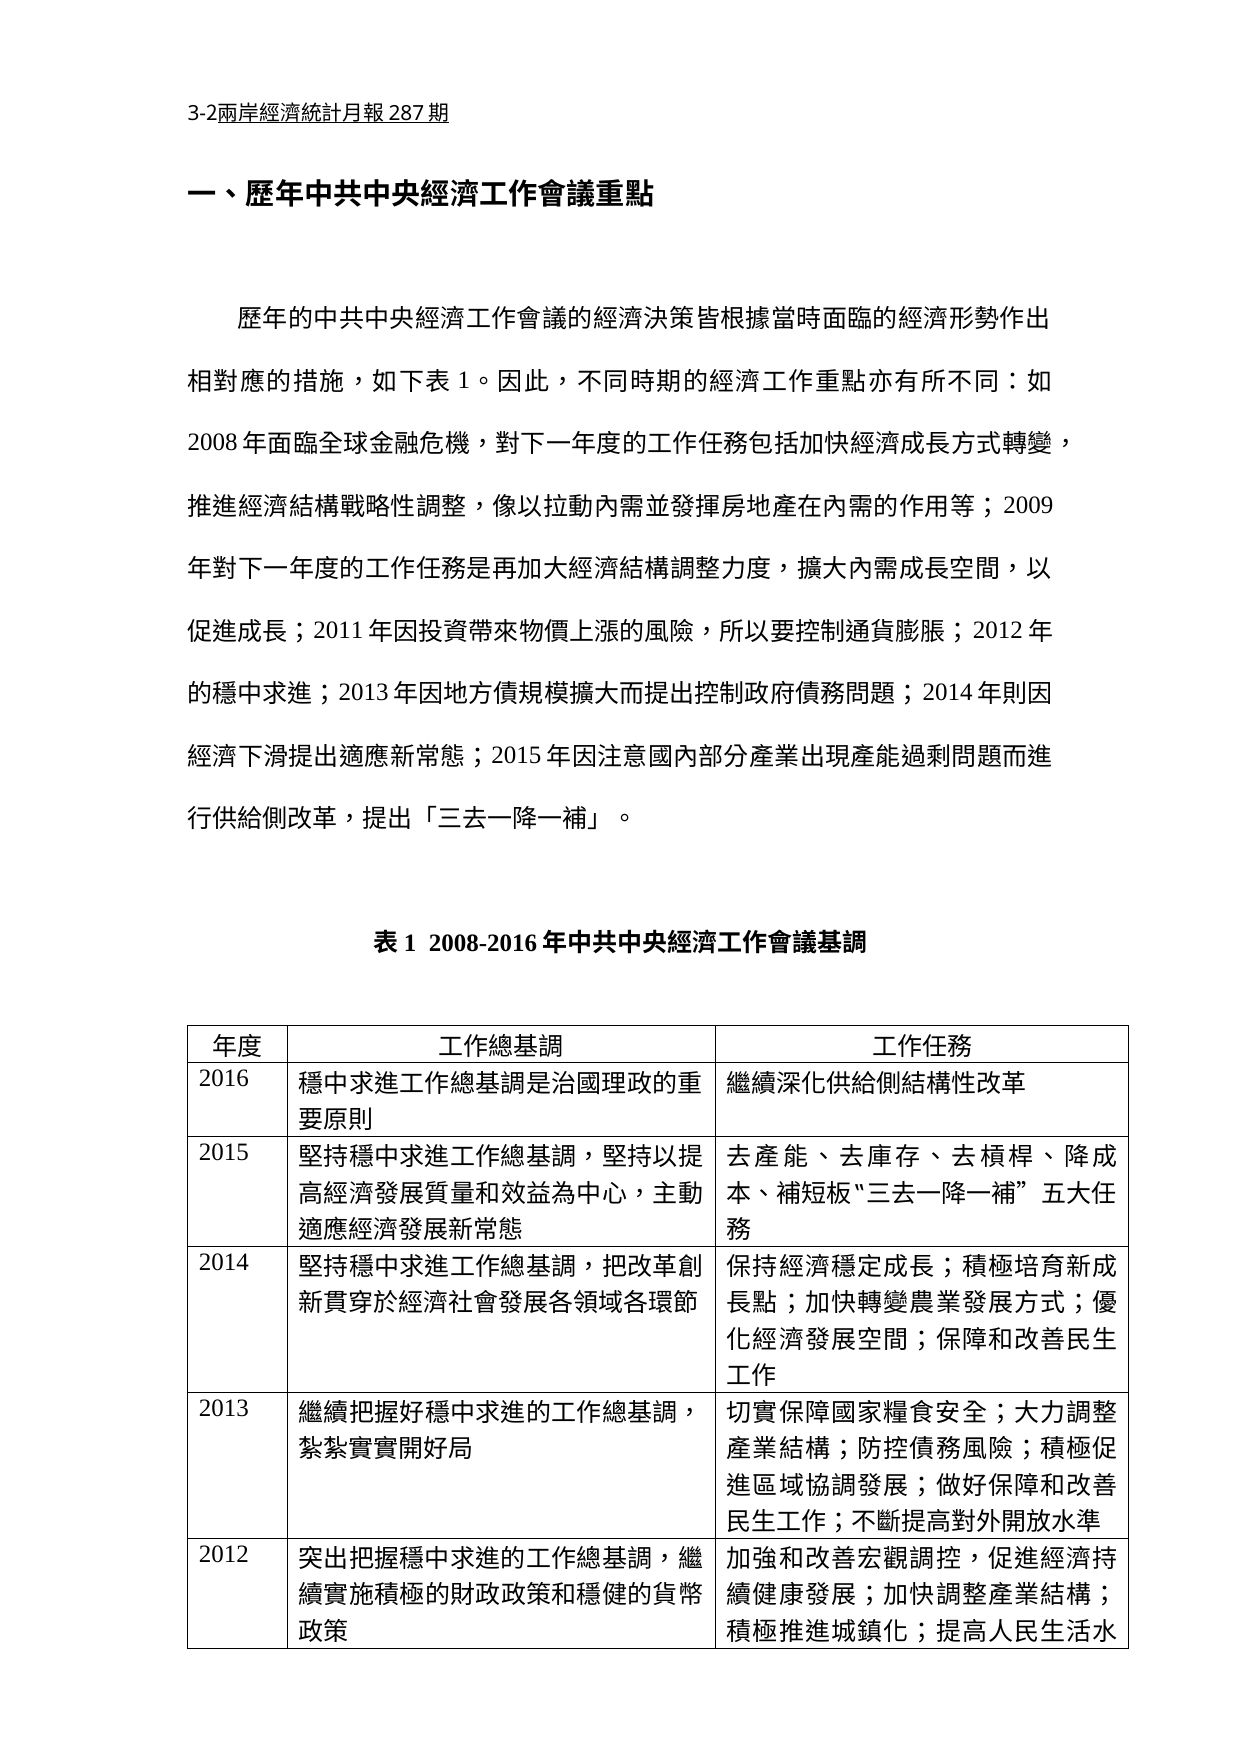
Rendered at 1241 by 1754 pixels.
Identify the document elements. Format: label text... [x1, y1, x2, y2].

table_cell 2014 [188, 1247, 287, 1392]
table_cell 2012 [188, 1539, 287, 1647]
table_cell 繼續深化供給側結構性改革 [716, 1063, 1128, 1136]
table_cell 堅持穩中求進工作總基調，堅持以提高經濟發展質量和效益為中心，主動適應經濟發展新常態 [288, 1137, 715, 1246]
text 歷年的中共中央經濟工作會議的經濟決策皆根據當時面臨的經濟形勢作出相對應的措施，如下表1。因此，不同時期的經濟工作重點亦有所不同：如2008年面臨全球金融危機，對下一年度的工作任務包括加快經濟成長方式轉變，推進經濟結構戰略性調整，像以拉動內需並發揮房地產在內需的作用等；2009年對下一年度的工作任務是再加大經濟結構調整力度，擴大內需成長空間，以促進成長；2011年因投資帶來物價上漲的風險，所以要控制通貨膨脹；2012年的穩中求進；2013年因地方債規模擴大而提出控制政府債務問題；2014年則因經濟下滑提出適應新常態；2015年因注意國內部分產業出現產能過剩問題而進行供給側改革，提出「三去一降一補」。 [187, 275, 1053, 837]
table_cell 2016 [188, 1063, 287, 1136]
table_cell 穩中求進工作總基調是治國理政的重要原則 [288, 1063, 715, 1136]
table_header 工作任務 [716, 1026, 1128, 1062]
table_cell 2015 [188, 1137, 287, 1246]
table_cell 加強和改善宏觀調控，促進經濟持續健康發展；加快調整產業結構；積極推進城鎮化；提高人民生活水 [716, 1539, 1128, 1647]
table_cell 保持經濟穩定成長；積極培育新成長點；加快轉變農業發展方式；優化經濟發展空間；保障和改善民生工作 [716, 1247, 1128, 1392]
table_cell 堅持穩中求進工作總基調，把改革創新貫穿於經濟社會發展各領域各環節 [288, 1247, 715, 1392]
text 一、歷年中共中央經濟工作會議重點 [187, 150, 1053, 212]
table_header 年度 [188, 1026, 287, 1062]
table_cell 切實保障國家糧食安全；大力調整產業結構；防控債務風險；積極促進區域協調發展；做好保障和改善民生工作；不斷提高對外開放水準 [716, 1393, 1128, 1538]
table_cell 突出把握穩中求進的工作總基調，繼續實施積極的財政政策和穩健的貨幣政策 [288, 1539, 715, 1647]
table_cell 2013 [188, 1393, 287, 1538]
table_header 工作總基調 [288, 1026, 715, 1062]
table_cell 去產能、去庫存、去槓桿、降成本、補短板‟三去一降一補”五大任務 [716, 1137, 1128, 1246]
text 表1 2008-2016年中共中央經濟工作會議基調 [187, 922, 1053, 959]
table_cell 繼續把握好穩中求進的工作總基調，紮紮實實開好局 [288, 1393, 715, 1538]
